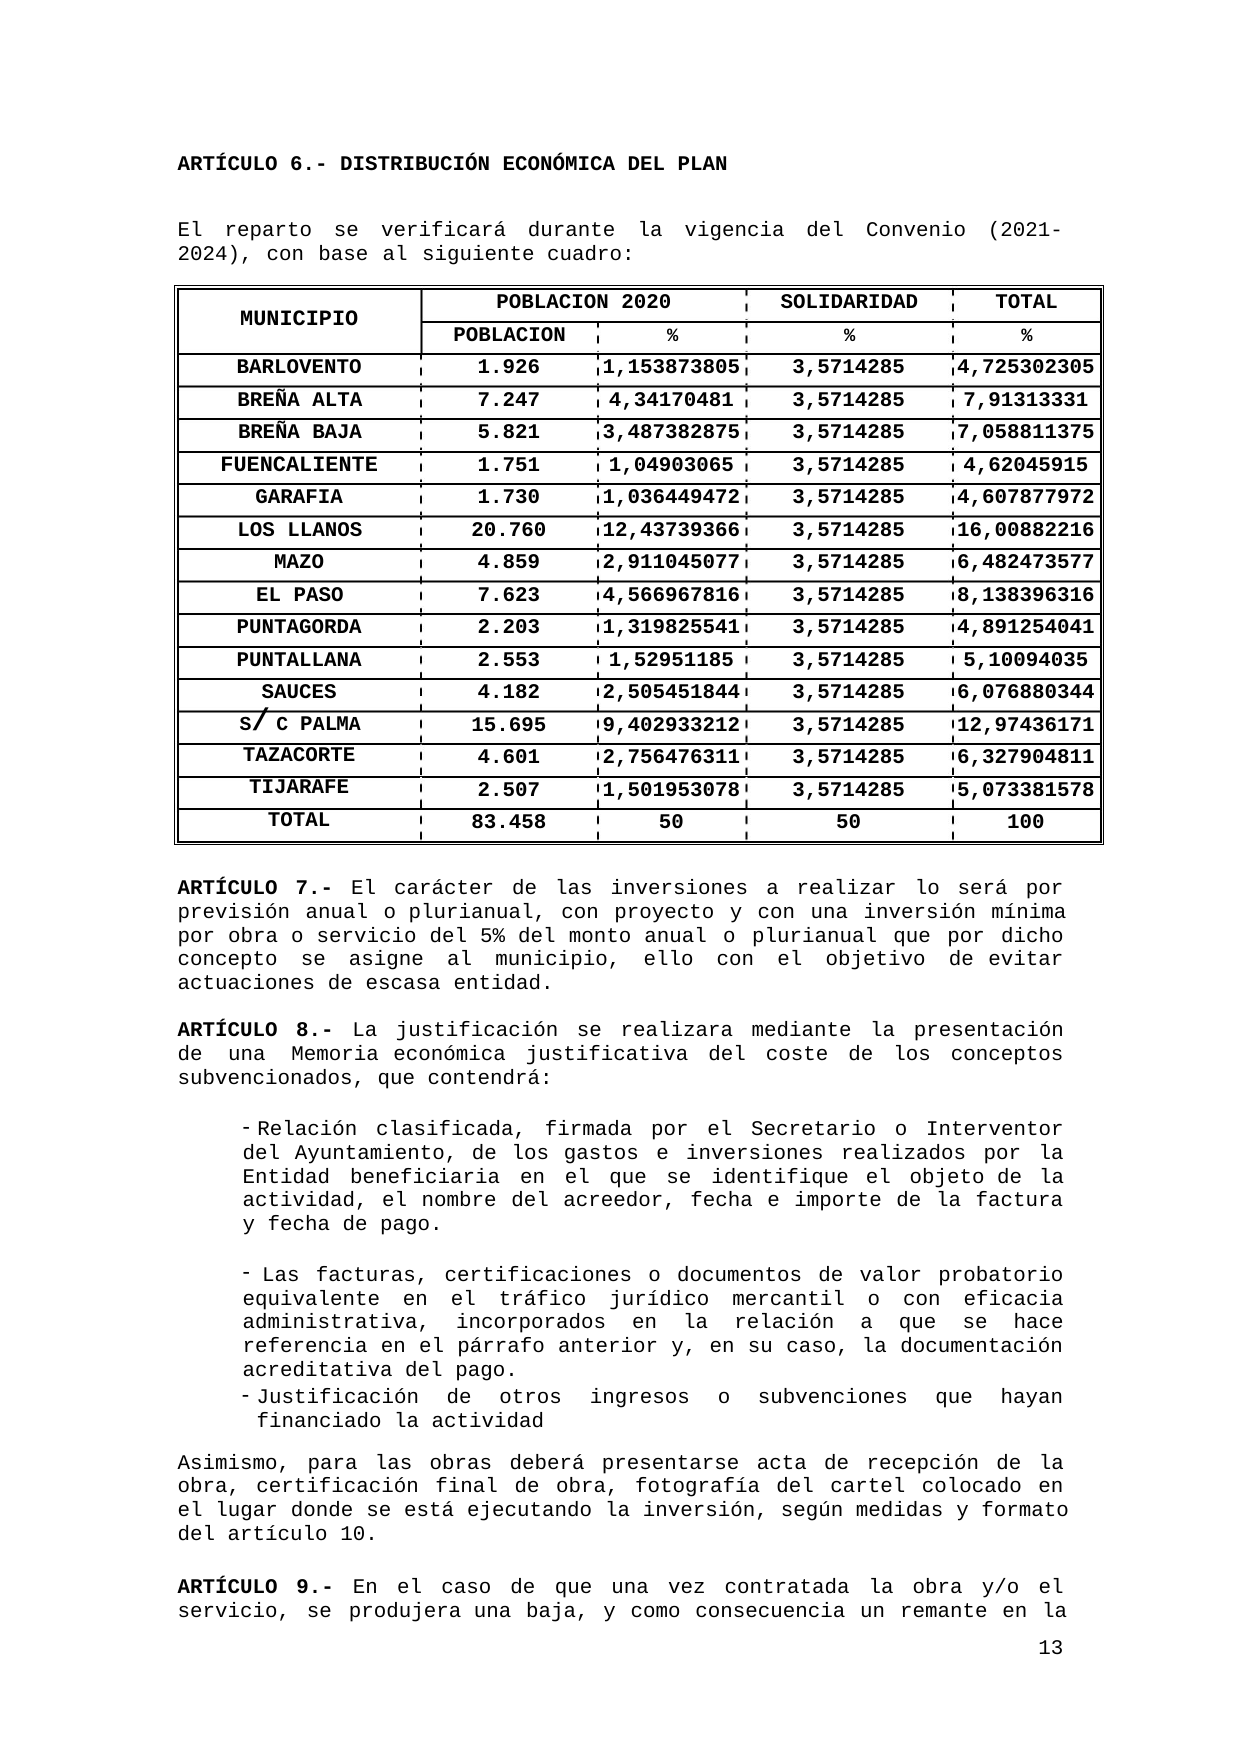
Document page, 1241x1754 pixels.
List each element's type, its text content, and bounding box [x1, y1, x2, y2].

picture [175, 286, 1103, 844]
text ARTÍCULO 8.- La justificación se realizara mediante la presentación [177, 1018, 1088, 1041]
text ARTÍCULO 7.- El carácter de las inversiones a realizar lo será por [177, 876, 1088, 899]
text financiado la actividad [256, 1408, 1088, 1432]
text TOTAL [268, 807, 387, 831]
text 4,891254041 [957, 615, 1119, 639]
text 3,5714285 [792, 647, 930, 671]
text servicio, se produjera una baja, y como consecuencia un remante en la [177, 1599, 1088, 1622]
text FUENCALIENTE [220, 452, 403, 476]
text - [242, 1382, 274, 1407]
text 3,5714285 [792, 550, 930, 574]
text 12,97436171 [957, 712, 1119, 736]
text MUNICIPIO [240, 306, 383, 330]
text MAZO [274, 550, 386, 574]
text concepto se asigne al municipio, ello con el objetivo de evitar [177, 947, 1088, 971]
text 83.458 [471, 810, 591, 833]
text POBLACION 2020 [496, 290, 695, 314]
text 3,5714285 [792, 745, 930, 768]
text Justificación de otros ingresos o subvenciones que hayan [256, 1385, 1088, 1408]
text 3,5714285 [792, 680, 930, 703]
text el lugar donde se está ejecutando la inversión, según medidas y formato [177, 1497, 1088, 1521]
text % [667, 324, 702, 346]
text del artículo 10. [177, 1521, 1088, 1545]
text ARTÍCULO 9.- En el caso de que una vez contratada la obra y/o el [177, 1575, 1088, 1598]
text 4,566967816 [602, 582, 765, 606]
text 1,501953078 [602, 777, 765, 801]
text Relación clasificada, firmada por el Secretario o Interventor [257, 1117, 1088, 1141]
text 2.507 [477, 777, 591, 801]
text LOS LLANOS [237, 517, 386, 541]
text % [1021, 324, 1057, 346]
text Entidad beneficiaria en el que se identifique el objeto de la [242, 1164, 1088, 1188]
text previsión anual o plurianual, con proyecto y con una inversión mínima [177, 900, 1088, 923]
text 3,487382875 [602, 420, 765, 444]
text SOLIDARIDAD [780, 290, 943, 314]
text 6,482473577 [957, 550, 1119, 574]
text 50 [836, 810, 930, 833]
text 13 [1038, 1636, 1088, 1659]
text 1,319825541 [602, 615, 765, 639]
text 3,5714285 [792, 388, 930, 411]
text de una Memoria económica justificativa del coste de los conceptos [177, 1042, 1088, 1065]
text 8,138396316 [957, 582, 1119, 606]
text 2024), con base al siguiente cuadro: [177, 241, 654, 265]
text POBLACION [453, 323, 591, 346]
text 2,505451844 [602, 680, 765, 703]
text referencia en el párrafo anterior y, en su caso, la documentación [242, 1333, 1088, 1357]
text 7.623 [477, 582, 591, 606]
text 3,5714285 [792, 453, 930, 476]
text 3,5714285 [792, 615, 930, 639]
text PUNTAGORDA [236, 615, 387, 639]
text 1.926 [477, 355, 591, 379]
text 5,073381578 [957, 777, 1119, 801]
text Las facturas, certificaciones o documentos de valor probatorio [262, 1263, 1088, 1286]
text 3,5714285 [792, 517, 930, 541]
text 2.203 [477, 615, 591, 639]
text 3,5714285 [792, 712, 930, 736]
text 2,756476311 [602, 745, 765, 768]
text 15.695 [471, 712, 591, 736]
text - [242, 1259, 275, 1285]
text 50 [659, 810, 765, 833]
text 7,058811375 [957, 420, 1119, 444]
text 3,5714285 [792, 777, 930, 801]
text 4.601 [477, 745, 591, 768]
text y fecha de pago. [242, 1211, 1088, 1235]
text por obra o servicio del 5% del monto anual o plurianual que por dicho [177, 923, 1088, 947]
text 20.760 [471, 517, 591, 541]
text ARTÍCULO 6.- DISTRIBUCIÓN ECONÓMICA DEL PLAN [177, 151, 749, 175]
text BREÑA ALTA [237, 388, 403, 411]
text 1,153873805 [602, 355, 765, 379]
text EL PASO [256, 582, 367, 606]
text 4,725302305 [957, 355, 1119, 379]
text TIJARAFE [249, 775, 387, 798]
text Asimismo, para las obras deberá presentarse acta de recepción de la [177, 1450, 1088, 1474]
text 3,5714285 [792, 582, 930, 606]
text 12,43739366 [602, 517, 765, 541]
text 3,5714285 [792, 355, 930, 379]
text 9,402933212 [602, 712, 765, 736]
text BARLOVENTO [236, 355, 403, 379]
text acreditativa del pago. [242, 1357, 1088, 1381]
text 6,327904811 [957, 745, 1119, 768]
text actividad, el nombre del acreedor, fecha e importe de la factura [242, 1188, 1088, 1211]
text TOTAL [995, 290, 1083, 314]
text administrativa, incorporados en la relación a que se hace [242, 1310, 1088, 1333]
text obra, certificación final de obra, fotografía del cartel colocado en [177, 1474, 1088, 1497]
text GARAFIA [255, 485, 403, 508]
text S/C PALMA [239, 704, 387, 736]
text El reparto se verificará durante la vigencia del Convenio (2021- [177, 217, 1088, 241]
text equivalente en el tráfico jurídico mercantil o con eficacia [242, 1286, 1088, 1310]
text 16,00882216 [957, 517, 1119, 541]
text 2.553 [477, 647, 591, 671]
text 1.751 [477, 453, 591, 476]
text 3,5714285 [792, 485, 930, 509]
text 1,04903065 [609, 453, 765, 476]
text PUNTALLANA [236, 647, 387, 671]
text 4.859 [477, 550, 591, 574]
text subvencionados, que contendrá: [177, 1065, 1088, 1089]
text 100 [1007, 810, 1119, 833]
text % [844, 324, 943, 346]
text SAUCES [261, 680, 387, 703]
text actuaciones de escasa entidad. [177, 971, 1088, 994]
text 6,076880344 [957, 680, 1119, 703]
text BREÑA BAJA [238, 420, 403, 444]
text 2,911045077 [602, 550, 765, 574]
text 1,036449472 [602, 485, 765, 509]
text 3,5714285 [792, 420, 930, 444]
text del Ayuntamiento, de los gastos e inversiones realizados por la [242, 1141, 1088, 1164]
text 1.730 [477, 485, 591, 509]
text 4,607877972 [957, 485, 1119, 509]
text TAZACORTE [243, 742, 387, 766]
text - [242, 1114, 275, 1139]
text 1,52951185 [609, 647, 765, 671]
text 4.182 [477, 680, 591, 703]
text 7.247 [477, 388, 591, 411]
text 4,62045915 [963, 453, 1119, 476]
text 5.821 [477, 420, 591, 444]
text 7,91313331 [963, 388, 1119, 411]
text 5,10094035 [963, 647, 1119, 671]
text 4,34170481 [609, 388, 765, 411]
